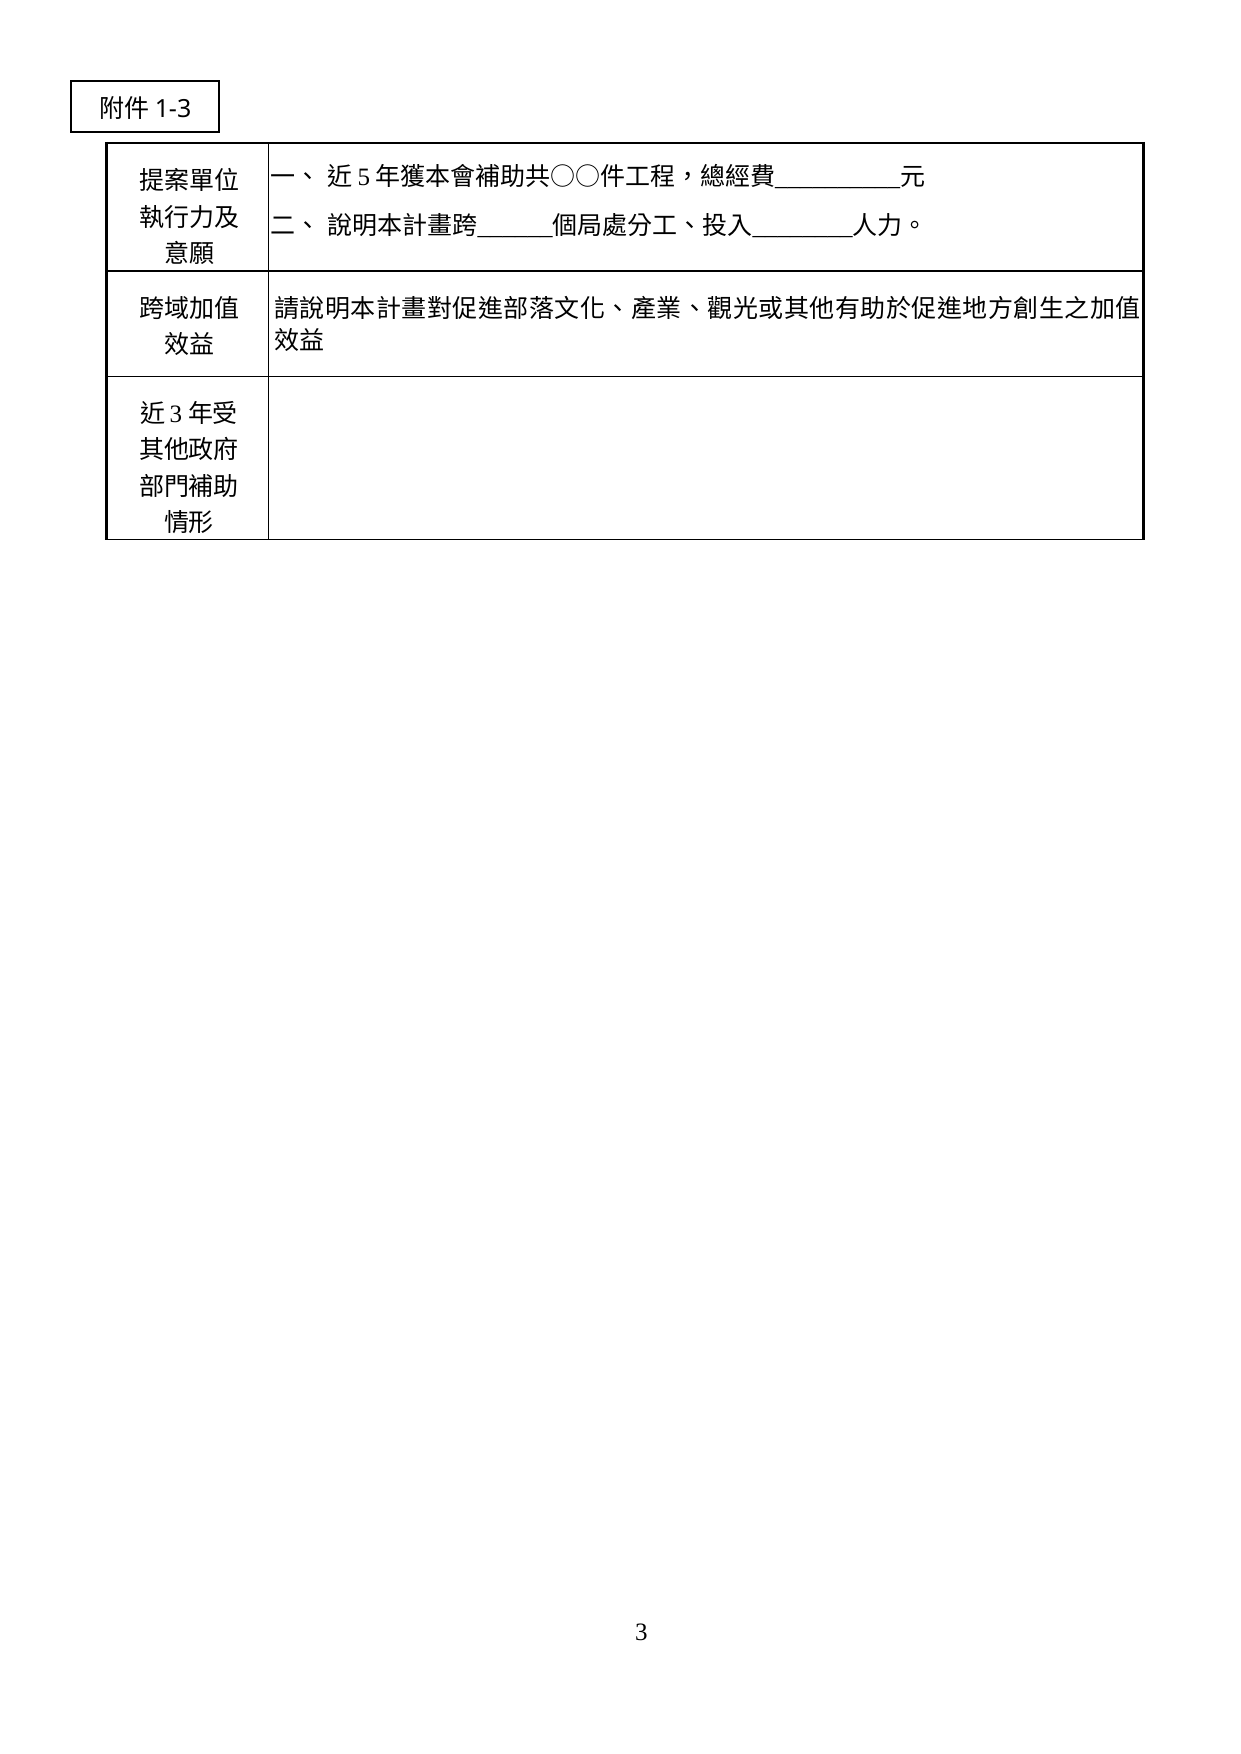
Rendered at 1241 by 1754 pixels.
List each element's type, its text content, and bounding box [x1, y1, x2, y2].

table_cell 近 3 年受其他政府部門補助情形 [108, 377, 268, 538]
table_cell [269, 377, 1142, 538]
table_cell 提案單位執行力及意願 [108, 144, 268, 269]
table_cell 近5年獲本會補助共○○件工程，總經費__________元 說明本計畫跨______個局處分工、投入________人力。 [269, 144, 1142, 269]
table_cell 跨域加值效益 [108, 272, 268, 376]
table_cell 請說明本計畫對促進部落文化、產業、觀光或其他有助於促進地方創生之加值效益 [269, 272, 1142, 376]
